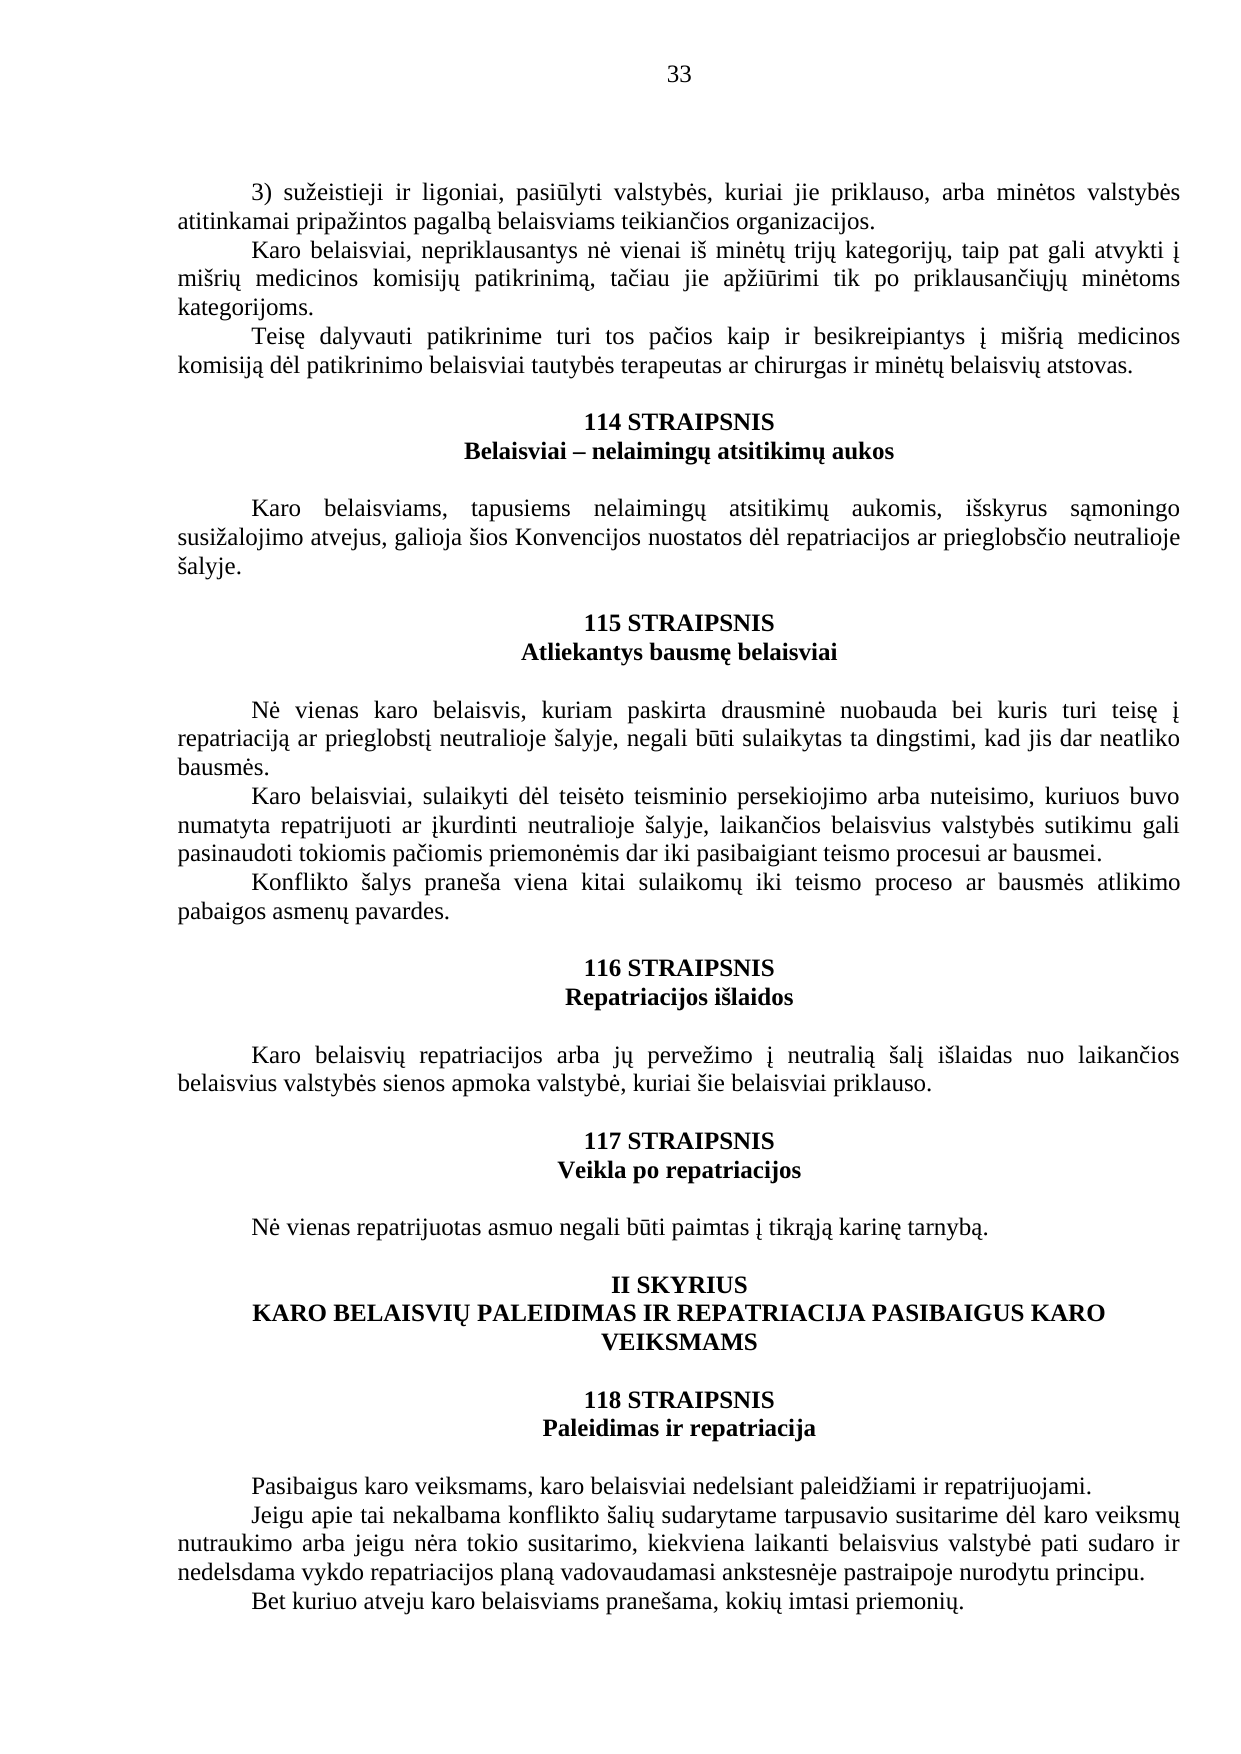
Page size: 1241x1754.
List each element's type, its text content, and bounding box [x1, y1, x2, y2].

text 3) sužeistieji ir ligoniai, pasiūlyti valstybės, kuriai jie priklauso, arba minėtos valstybės atitinkamai pripažintos pagalbą belaisviams teikiančios organizacijos. [177, 177, 1181, 235]
text Paleidimas ir repatriacija [177, 1413, 1181, 1442]
text Repatriacijos išlaidos [177, 982, 1181, 1011]
text Konflikto šalys praneša viena kitai sulaikomų iki teismo proceso ar bausmės atlikimo pabaigos asmenų pavardes. [177, 867, 1181, 925]
text 116 STRAIPSNIS [177, 953, 1181, 982]
text Pasibaigus karo veiksmams, karo belaisviai nedelsiant paleidžiami ir repatrijuojami. [177, 1471, 1181, 1500]
text Belaisviai – nelaimingų atsitikimų aukos [177, 436, 1181, 465]
text 115 STRAIPSNIS [177, 608, 1181, 637]
text Karo belaisviai, nepriklausantys nė vienai iš minėtų trijų kategorijų, taip pat gali atvykti į mišrių medicinos komisijų patikrinimą, tačiau jie apžiūrimi tik po priklausančiųjų minėtoms kategorijoms. [177, 235, 1181, 321]
text Bet kuriuo atveju karo belaisviams pranešama, kokių imtasi priemonių. [177, 1586, 1181, 1615]
text Veikla po repatriacijos [177, 1155, 1181, 1183]
text Nė vienas repatrijuotas asmuo negali būti paimtas į tikrąją karinę tarnybą. [177, 1212, 1181, 1241]
text 117 STRAIPSNIS [177, 1126, 1181, 1155]
text Karo belaisvių repatriacijos arba jų pervežimo į neutralią šalį išlaidas nuo laikančios belaisvius valstybės sienos apmoka valstybė, kuriai šie belaisviai priklauso. [177, 1040, 1181, 1097]
text II SKYRIUS [177, 1270, 1181, 1298]
text Jeigu apie tai nekalbama konflikto šalių sudarytame tarpusavio susitarime dėl karo veiksmų nutraukimo arba jeigu nėra tokio susitarimo, kiekviena laikanti belaisvius valstybė pati sudaro ir nedelsdama vykdo repatriacijos planą vadovaudamasi ankstesnėje pastraipoje nurodytu principu. [177, 1500, 1181, 1586]
text 118 STRAIPSNIS [177, 1385, 1181, 1413]
text Atliekantys bausmę belaisviai [177, 637, 1181, 666]
text Nė vienas karo belaisvis, kuriam paskirta drausminė nuobauda bei kuris turi teisę į repatriaciją ar prieglobstį neutralioje šalyje, negali būti sulaikytas ta dingstimi, kad jis dar neatliko bausmės. [177, 695, 1181, 781]
text KARO BELAISVIŲ PALEIDIMAS IR REPATRIACIJA PASIBAIGUS KARO VEIKSMAMS [177, 1298, 1181, 1356]
text Teisę dalyvauti patikrinime turi tos pačios kaip ir besikreipiantys į mišrią medicinos komisiją dėl patikrinimo belaisviai tautybės terapeutas ar chirurgas ir minėtų belaisvių atstovas. [177, 321, 1181, 378]
text Karo belaisviai, sulaikyti dėl teisėto teisminio persekiojimo arba nuteisimo, kuriuos buvo numatyta repatrijuoti ar įkurdinti neutralioje šalyje, laikančios belaisvius valstybės sutikimu gali pasinaudoti tokiomis pačiomis priemonėmis dar iki pasibaigiant teismo procesui ar bausmei. [177, 781, 1181, 867]
text 114 STRAIPSNIS [177, 407, 1181, 436]
text Karo belaisviams, tapusiems nelaimingų atsitikimų aukomis, išskyrus sąmoningo susižalojimo atvejus, galioja šios Konvencijos nuostatos dėl repatriacijos ar prieglobsčio neutralioje šalyje. [177, 493, 1181, 580]
